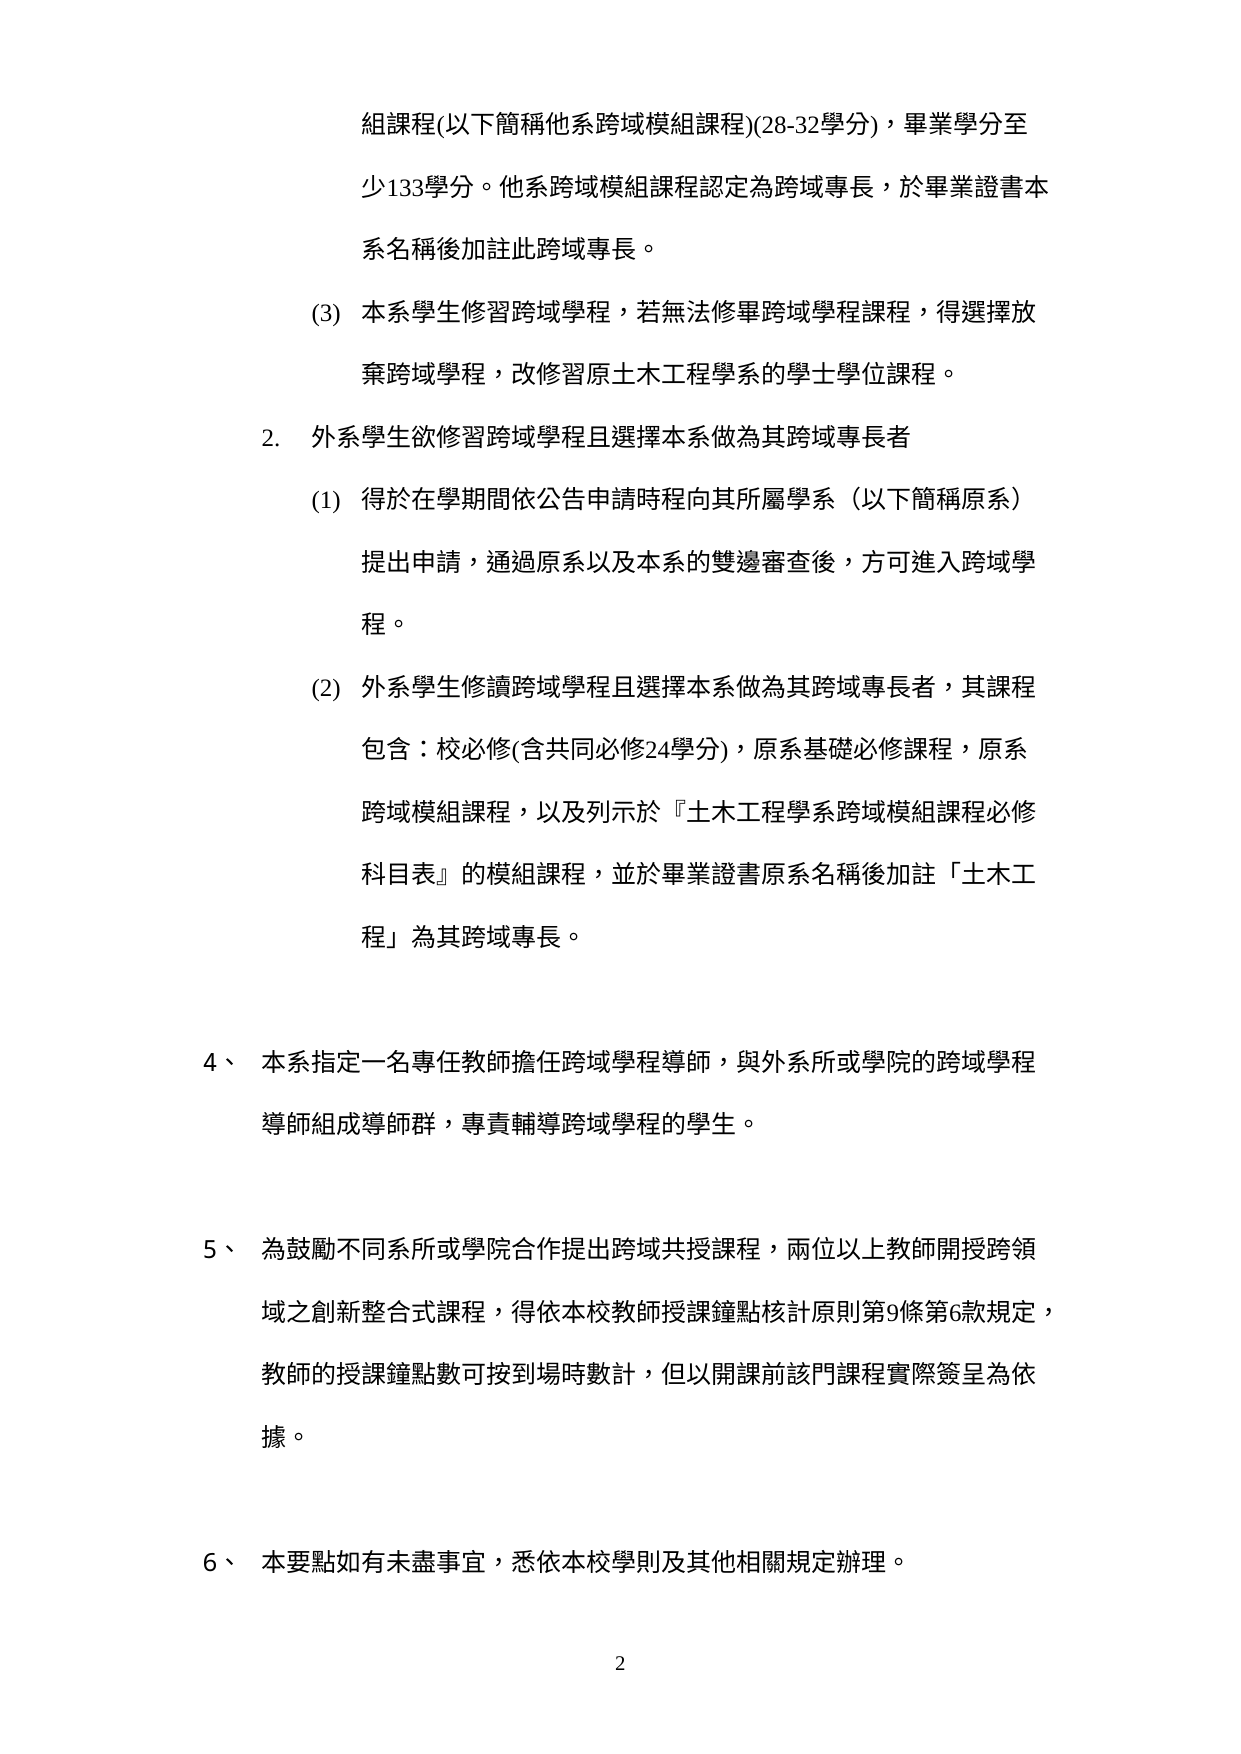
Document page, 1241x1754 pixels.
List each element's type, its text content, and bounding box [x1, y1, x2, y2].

list 本系學生修習跨域學程，若無法修畢跨域學程課程，得選擇放棄跨域學程，改修習原土木工程學系的學士學位課程。 [311, 269, 1053, 394]
list 得於在學期間依公告申請時程向其所屬學系（以下簡稱原系）提出申請，通過原系以及本系的雙邊審查後，方可進入跨域學程。 [311, 456, 1053, 644]
list 本系指定一名專任教師擔任跨域學程導師，與外系所或學院的跨域學程導師組成導師群，專責輔導跨域學程的學生。 [202, 1019, 1053, 1144]
list 外系學生欲修習跨域學程且選擇本系做為其跨域專長者 [261, 394, 1053, 456]
list 外系學生修讀跨域學程且選擇本系做為其跨域專長者，其課程包含：校必修(含共同必修24學分)，原系基礎必修課程，原系跨域模組課程，以及列示於『土木工程學系跨域模組課程必修科目表』的模組課程，並於畢業證書原系名稱後加註「土木工程」為其跨域專長。 [311, 644, 1053, 956]
list 本要點如有未盡事宜，悉依本校學則及其他相關規定辦理。 [202, 1519, 1053, 1581]
list 為鼓勵不同系所或學院合作提出跨域共授課程，兩位以上教師開授跨領域之創新整合式課程，得依本校教師授課鐘點核計原則第9條第6款規定，教師的授課鐘點數可按到場時數計，但以開課前該門課程實際簽呈為依據。 [202, 1206, 1053, 1456]
list 組課程(以下簡稱他系跨域模組課程)(28-32學分)，畢業學分至少133學分。他系跨域模組課程認定為跨域專長，於畢業證書本系名稱後加註此跨域專長。 [311, 81, 1053, 269]
